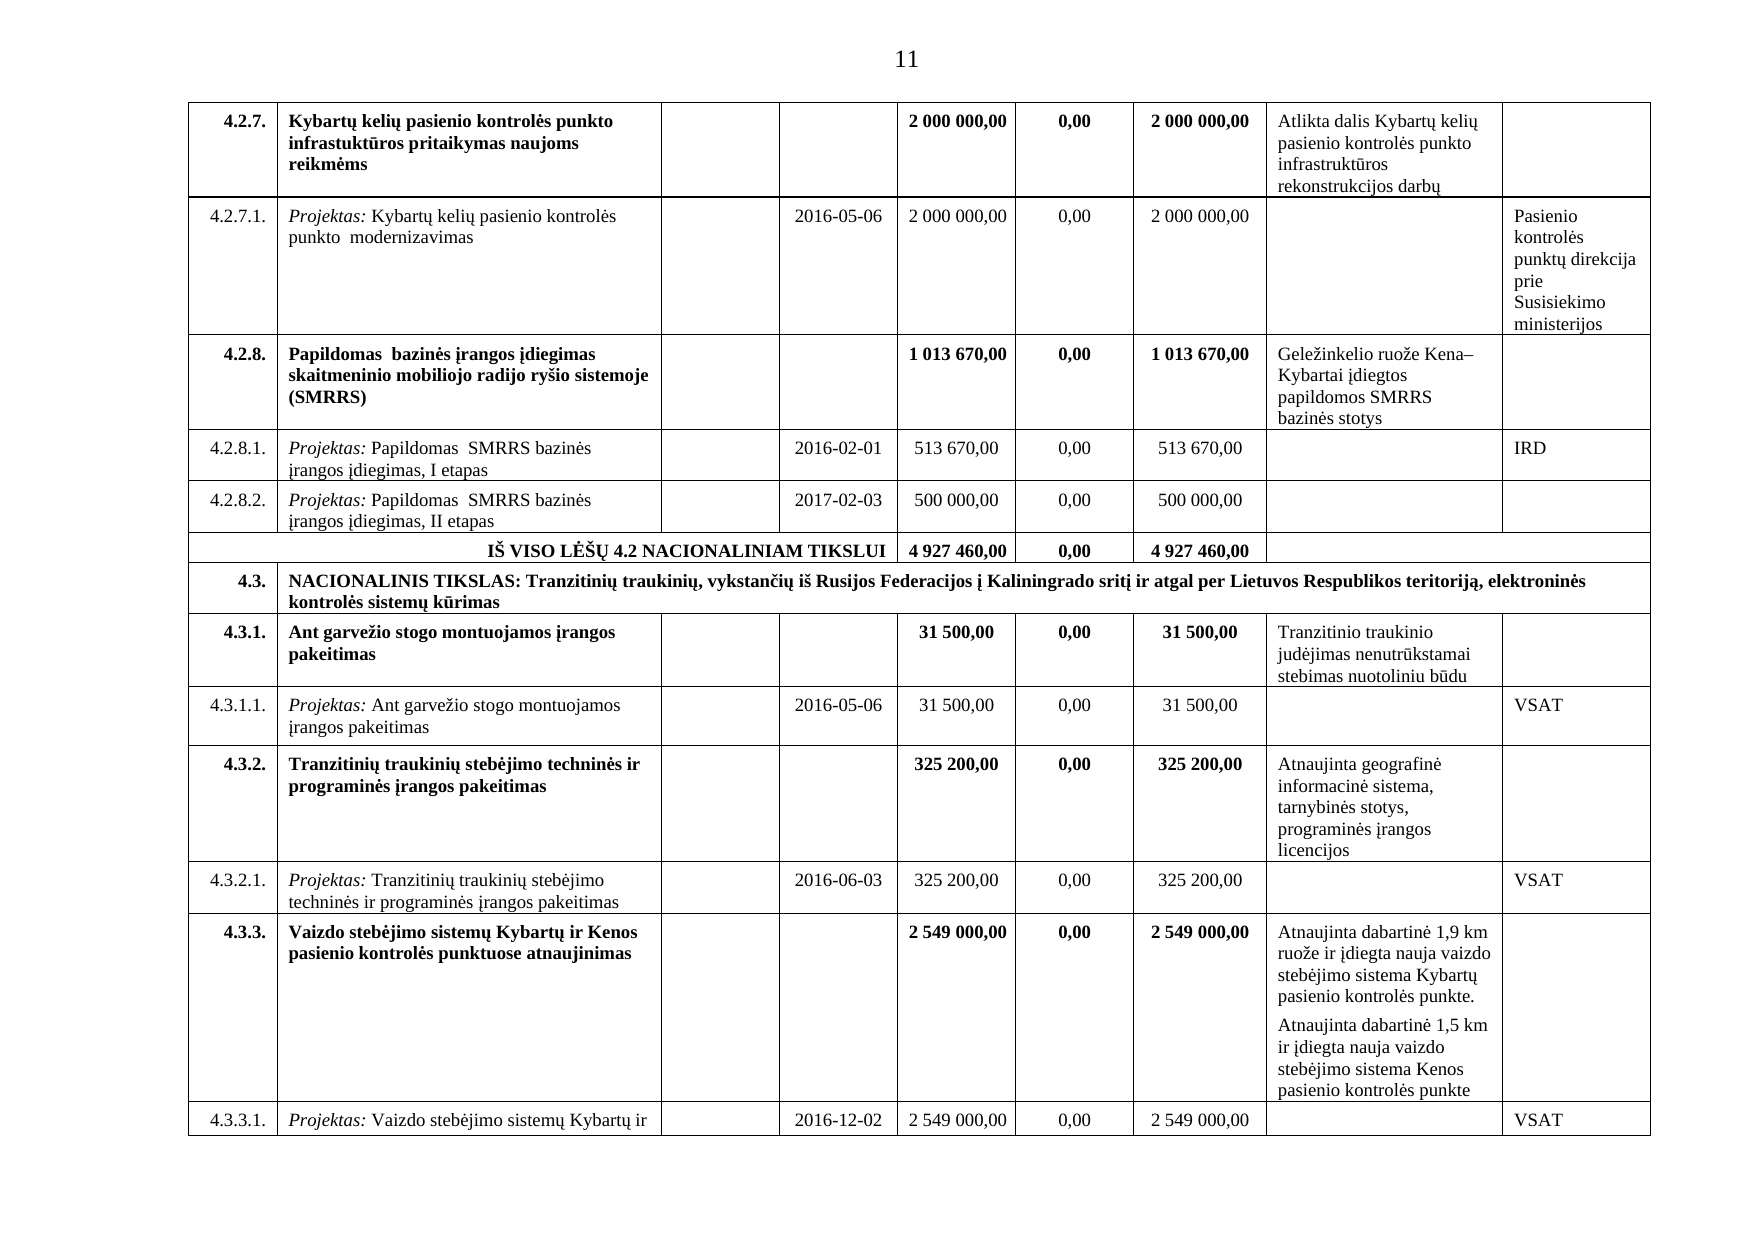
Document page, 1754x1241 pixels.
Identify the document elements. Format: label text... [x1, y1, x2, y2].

table_cell Atnaujinta geografinė informacinė sistema, tarnybinės stotys, programinės įrangos licencijos [1267, 746, 1502, 861]
table_cell 4.3. [189, 563, 277, 613]
table_cell [1651, 102, 1754, 196]
table_cell [1651, 562, 1754, 613]
table_cell 0,00 [1016, 614, 1133, 686]
table_cell 0,00 [1016, 481, 1133, 532]
table_cell Projektas: Tranzitinių traukinių stebėjimo techninės ir programinės įrangos pakeitimas [278, 862, 661, 912]
table_cell Kybartų kelių pasienio kontrolės punkto infrastuktūros pritaikymas naujoms reikmėms [278, 103, 661, 196]
table_cell 2016-12-02 [780, 1102, 897, 1135]
table_cell Projektas: Ant garvežio stogo montuojamos įrangos pakeitimas [278, 687, 661, 745]
table_cell Tranzitinio traukinio judėjimas nenutrūkstamai stebimas nuotoliniu būdu [1267, 614, 1502, 686]
table_cell 0,00 [1016, 335, 1133, 429]
table_cell 2016-05-06 [780, 198, 897, 334]
table_cell [662, 746, 779, 861]
table_cell [1267, 481, 1502, 532]
table_cell [1651, 1101, 1754, 1135]
table_cell [662, 862, 779, 912]
table_cell 31 500,00 [898, 687, 1015, 745]
table_cell [780, 335, 897, 429]
table_cell [1503, 614, 1650, 686]
table_cell [1503, 103, 1650, 196]
table_cell [662, 1102, 779, 1135]
table_cell 0,00 [1016, 1102, 1133, 1135]
table_cell 1 013 670,00 [898, 335, 1015, 429]
table_cell 4 927 460,00 [1134, 533, 1266, 562]
table_cell 325 200,00 [1134, 862, 1266, 912]
table_cell 2 000 000,00 [898, 103, 1015, 196]
table_cell 4.2.8. [189, 335, 277, 429]
table_cell IŠ VISO LĖŠŲ 4.2 NACIONALINIAM TIKSLUI [189, 533, 897, 562]
table_cell IRD [1503, 430, 1650, 480]
table_cell [780, 103, 897, 196]
table_cell 0,00 [1016, 533, 1133, 562]
table_cell 31 500,00 [1134, 687, 1266, 745]
table_cell [1503, 481, 1650, 532]
table_cell [1503, 914, 1650, 1101]
table_cell 2016-02-01 [780, 430, 897, 480]
table_cell 0,00 [1016, 103, 1133, 196]
table_cell 2 000 000,00 [898, 198, 1015, 334]
table_cell Atlikta dalis Kybartų kelių pasienio kontrolės punkto infrastruktūros rekonstrukcijos darbų [1267, 103, 1502, 196]
table_cell 4.3.3.1. [189, 1102, 277, 1135]
table_cell 1 013 670,00 [1134, 335, 1266, 429]
table_cell [662, 335, 779, 429]
table_cell 2016-06-03 [780, 862, 897, 912]
table_cell [1267, 862, 1502, 912]
table_cell [1267, 1102, 1502, 1135]
table_cell 4.3.2. [189, 746, 277, 861]
table_cell [1267, 533, 1650, 562]
table_cell VSAT [1503, 687, 1650, 745]
table_cell Projektas: Papildomas SMRRS bazinės įrangos įdiegimas, I etapas [278, 430, 661, 480]
table_cell [662, 914, 779, 1101]
table_cell 4.3.1. [189, 614, 277, 686]
table_cell 4.3.2.1. [189, 862, 277, 912]
table_cell 0,00 [1016, 687, 1133, 745]
table_cell 2 000 000,00 [1134, 198, 1266, 334]
table_cell [662, 614, 779, 686]
table_cell 31 500,00 [898, 614, 1015, 686]
table_cell [1651, 334, 1754, 429]
table_cell 4.2.7. [189, 103, 277, 196]
table_cell Pasienio kontrolės punktų direkcija prie Susisiekimo ministerijos [1503, 198, 1650, 334]
table_cell [780, 746, 897, 861]
table_cell 4 927 460,00 [898, 533, 1015, 562]
table_cell [1267, 430, 1502, 480]
table_cell Projektas: Papildomas SMRRS bazinės įrangos įdiegimas, II etapas [278, 481, 661, 532]
table_cell 2 549 000,00 [898, 914, 1015, 1101]
table_cell 0,00 [1016, 914, 1133, 1101]
table_cell 4.3.3. [189, 914, 277, 1101]
table_cell 513 670,00 [898, 430, 1015, 480]
table_cell Atnaujinta dabartinė 1,9 km ruože ir įdiegta nauja vaizdo stebėjimo sistema Kybartų pasienio kontrolės punkte. Atnaujinta dabartinė 1,5 km ir įdiegta nauja vaizdo stebėjimo sistema Kenos pasienio kontrolės punkte [1267, 914, 1502, 1101]
table_cell [1651, 196, 1754, 334]
table_cell NACIONALINIS TIKSLAS: Tranzitinių traukinių, vykstančių iš Rusijos Federacijos į Kaliningrado sritį ir atgal per Lietuvos Respublikos teritoriją, elektroninės kontrolės sistemų kūrimas [278, 563, 1650, 613]
table_cell Papildomas bazinės įrangos įdiegimas skaitmeninio mobiliojo radijo ryšio sistemoje (SMRRS) [278, 335, 661, 429]
table_cell [662, 481, 779, 532]
table_cell 2 549 000,00 [898, 1102, 1015, 1135]
table_cell Geležinkelio ruože Kena–Kybartai įdiegtos papildomos SMRRS bazinės stotys [1267, 335, 1502, 429]
table_cell [1651, 913, 1754, 1101]
table_cell 4.2.8.1. [189, 430, 277, 480]
table_cell 2 549 000,00 [1134, 914, 1266, 1101]
table_cell 325 200,00 [898, 746, 1015, 861]
table_cell Projektas: Kybartų kelių pasienio kontrolės punkto modernizavimas [278, 198, 661, 334]
table_cell [1651, 686, 1754, 745]
table_cell VSAT [1503, 1102, 1650, 1135]
table_cell 2016-05-06 [780, 687, 897, 745]
table_cell [1651, 613, 1754, 686]
table_cell [1651, 480, 1754, 532]
table_cell 4.2.8.2. [189, 481, 277, 532]
table_cell 2017-02-03 [780, 481, 897, 532]
table_cell [662, 103, 779, 196]
table_cell [662, 687, 779, 745]
table_cell 0,00 [1016, 746, 1133, 861]
table_cell 325 200,00 [1134, 746, 1266, 861]
table_cell [1267, 198, 1502, 334]
table_cell Ant garvežio stogo montuojamos įrangos pakeitimas [278, 614, 661, 686]
table_cell [1651, 745, 1754, 861]
table_cell 2 549 000,00 [1134, 1102, 1266, 1135]
table_cell [1651, 861, 1754, 912]
table_cell 4.3.1.1. [189, 687, 277, 745]
table_cell [780, 914, 897, 1101]
table_cell 2 000 000,00 [1134, 103, 1266, 196]
table_cell [662, 430, 779, 480]
table_cell 500 000,00 [898, 481, 1015, 532]
table_cell 500 000,00 [1134, 481, 1266, 532]
table_cell 4.2.7.1. [189, 198, 277, 334]
table_cell [662, 198, 779, 334]
table_cell VSAT [1503, 862, 1650, 912]
table_cell Tranzitinių traukinių stebėjimo techninės ir programinės įrangos pakeitimas [278, 746, 661, 861]
table_cell Projektas: Vaizdo stebėjimo sistemų Kybartų ir [278, 1102, 661, 1135]
table_cell [1651, 532, 1754, 562]
table_cell [1503, 746, 1650, 861]
table_cell [780, 614, 897, 686]
table_cell 325 200,00 [898, 862, 1015, 912]
table_cell [1651, 429, 1754, 480]
table_cell 0,00 [1016, 198, 1133, 334]
table_cell 513 670,00 [1134, 430, 1266, 480]
table_cell 31 500,00 [1134, 614, 1266, 686]
table_cell [1503, 335, 1650, 429]
table_cell 0,00 [1016, 862, 1133, 912]
table_cell 0,00 [1016, 430, 1133, 480]
table_cell [1267, 687, 1502, 745]
table_cell Vaizdo stebėjimo sistemų Kybartų ir Kenos pasienio kontrolės punktuose atnaujinimas [278, 914, 661, 1101]
